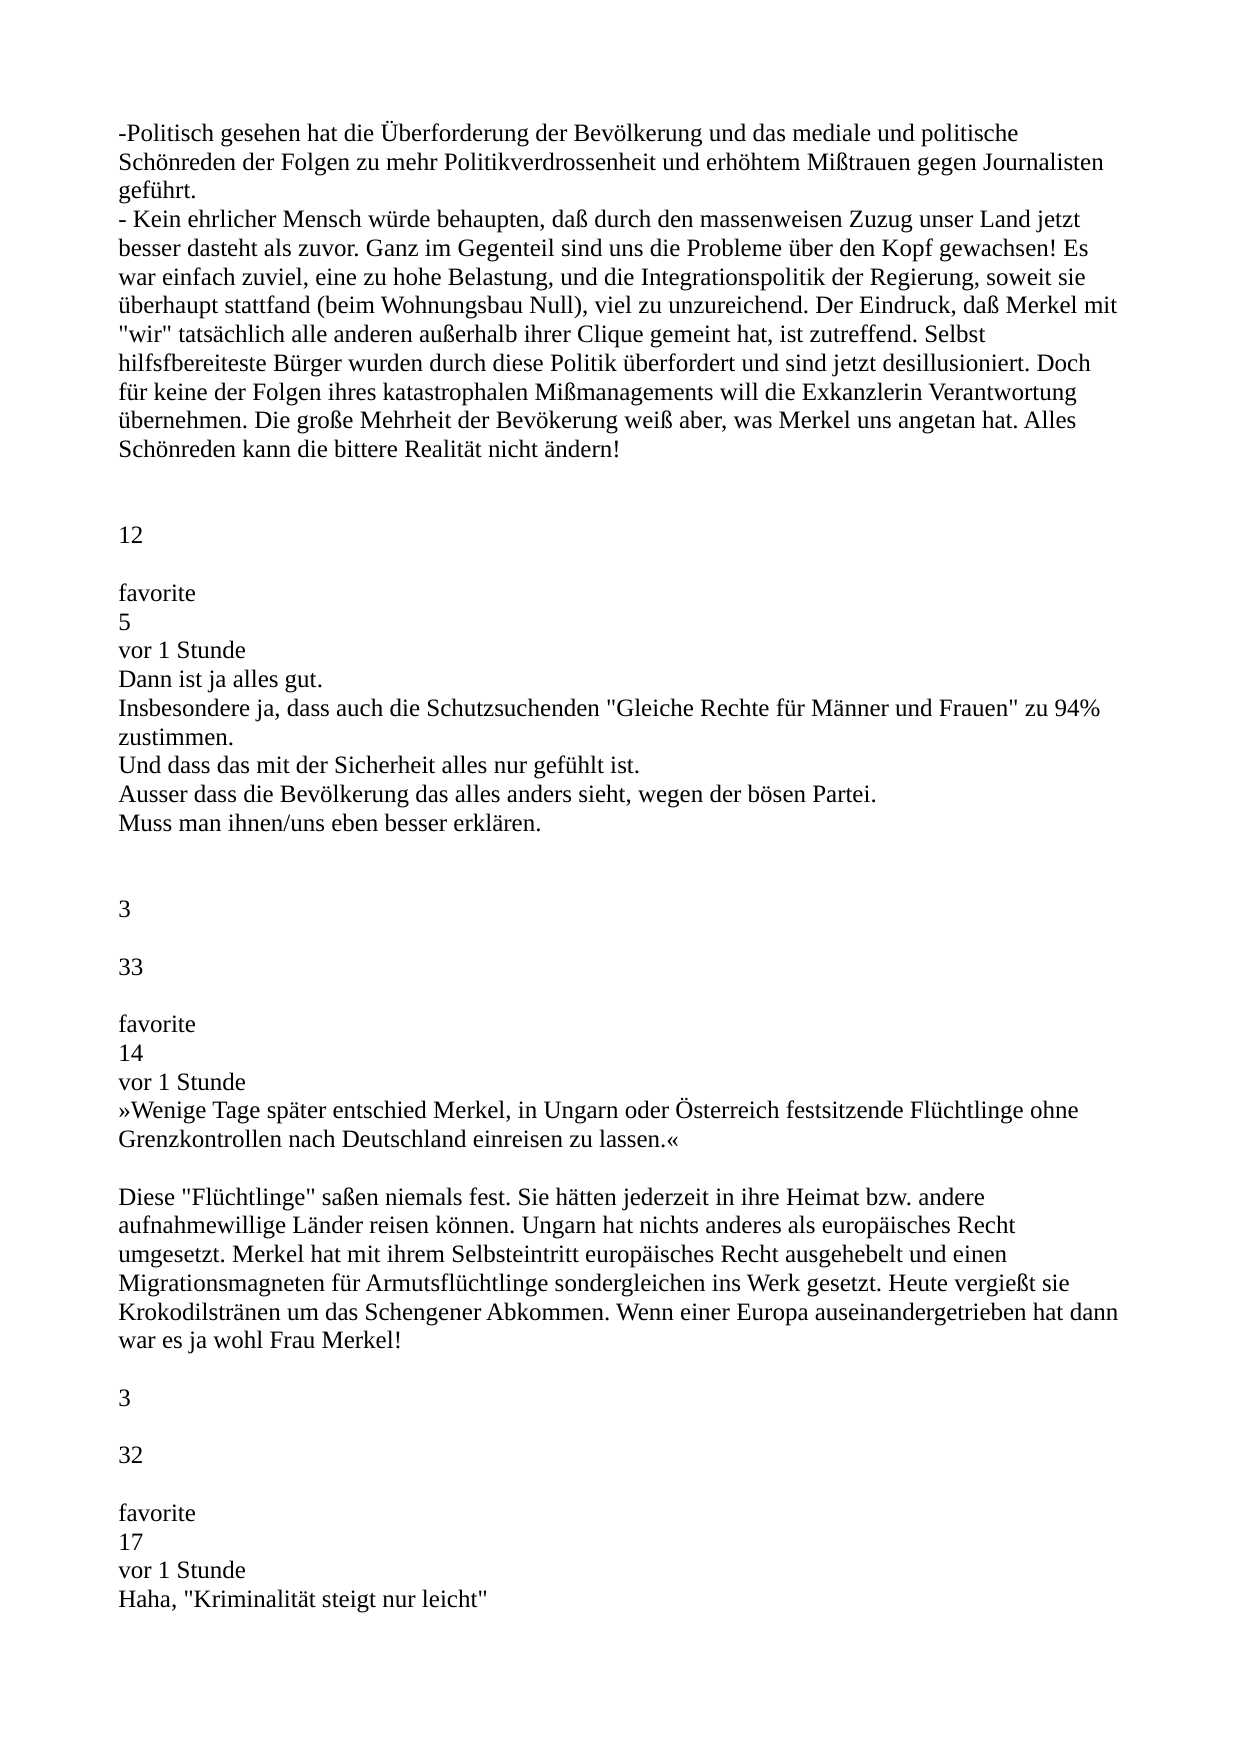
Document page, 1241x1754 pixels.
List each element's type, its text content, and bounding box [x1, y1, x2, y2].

text »Wenige Tage später entschied Merkel, in Ungarn oder Österreich festsitzende Flüchtlinge ohne Grenzkontrollen nach Deutschland einreisen zu lassen.« [118, 1096, 1122, 1153]
text 5 [118, 607, 1122, 636]
text vor 1 Stunde [118, 1556, 1122, 1584]
text favorite [118, 1498, 1122, 1527]
text Diese "Flüchtlinge" saßen niemals fest. Sie hätten jederzeit in ihre Heimat bzw. andere aufnahmewillige Länder reisen können. Ungarn hat nichts anderes als europäisches Recht umgesetzt. Merkel hat mit ihrem Selbsteintritt europäisches Recht ausgehebelt und einen Migrationsmagneten für Armutsflüchtlinge sondergleichen ins Werk gesetzt. Heute vergießt sie Krokodilstränen um das Schengener Abkommen. Wenn einer Europa auseinandergetrieben hat dann war es ja wohl Frau Merkel! [118, 1182, 1122, 1354]
text 14 [118, 1038, 1122, 1067]
text 32 [118, 1441, 1122, 1469]
text 3 [118, 894, 1122, 923]
text -Politisch gesehen hat die Überforderung der Bevölkerung und das mediale und politische Schönreden der Folgen zu mehr Politikverdrossenheit und erhöhtem Mißtrauen gegen Journalisten geführt. [118, 118, 1122, 204]
text favorite [118, 1009, 1122, 1038]
text Und dass das mit der Sicherheit alles nur gefühlt ist. [118, 751, 1122, 779]
text Ausser dass die Bevölkerung das alles anders sieht, wegen der bösen Partei. [118, 779, 1122, 808]
text Insbesondere ja, dass auch die Schutzsuchenden "Gleiche Rechte für Männer und Frauen" zu 94% zustimmen. [118, 693, 1122, 751]
text Haha, "Kriminalität steigt nur leicht" [118, 1584, 1122, 1613]
text Dann ist ja alles gut. [118, 664, 1122, 693]
text Muss man ihnen/uns eben besser erklären. [118, 808, 1122, 837]
text favorite [118, 578, 1122, 607]
text 12 [118, 521, 1122, 549]
text vor 1 Stunde [118, 636, 1122, 664]
text - Kein ehrlicher Mensch würde behaupten, daß durch den massenweisen Zuzug unser Land jetzt besser dasteht als zuvor. Ganz im Gegenteil sind uns die Probleme über den Kopf gewachsen! Es war einfach zuviel, eine zu hohe Belastung, und die Integrationspolitik der Regierung, soweit sie überhaupt stattfand (beim Wohnungsbau Null), viel zu unzureichend. Der Eindruck, daß Merkel mit "wir" tatsächlich alle anderen außerhalb ihrer Clique gemeint hat, ist zutreffend. Selbst hilfsfbereiteste Bürger wurden durch diese Politik überfordert und sind jetzt desillusioniert. Doch für keine der Folgen ihres katastrophalen Mißmanagements will die Exkanzlerin Verantwortung übernehmen. Die große Mehrheit der Bevökerung weiß aber, was Merkel uns angetan hat. Alles Schönreden kann die bittere Realität nicht ändern! [118, 204, 1122, 463]
text 3 [118, 1383, 1122, 1412]
text 17 [118, 1527, 1122, 1556]
text vor 1 Stunde [118, 1067, 1122, 1096]
text 33 [118, 952, 1122, 981]
